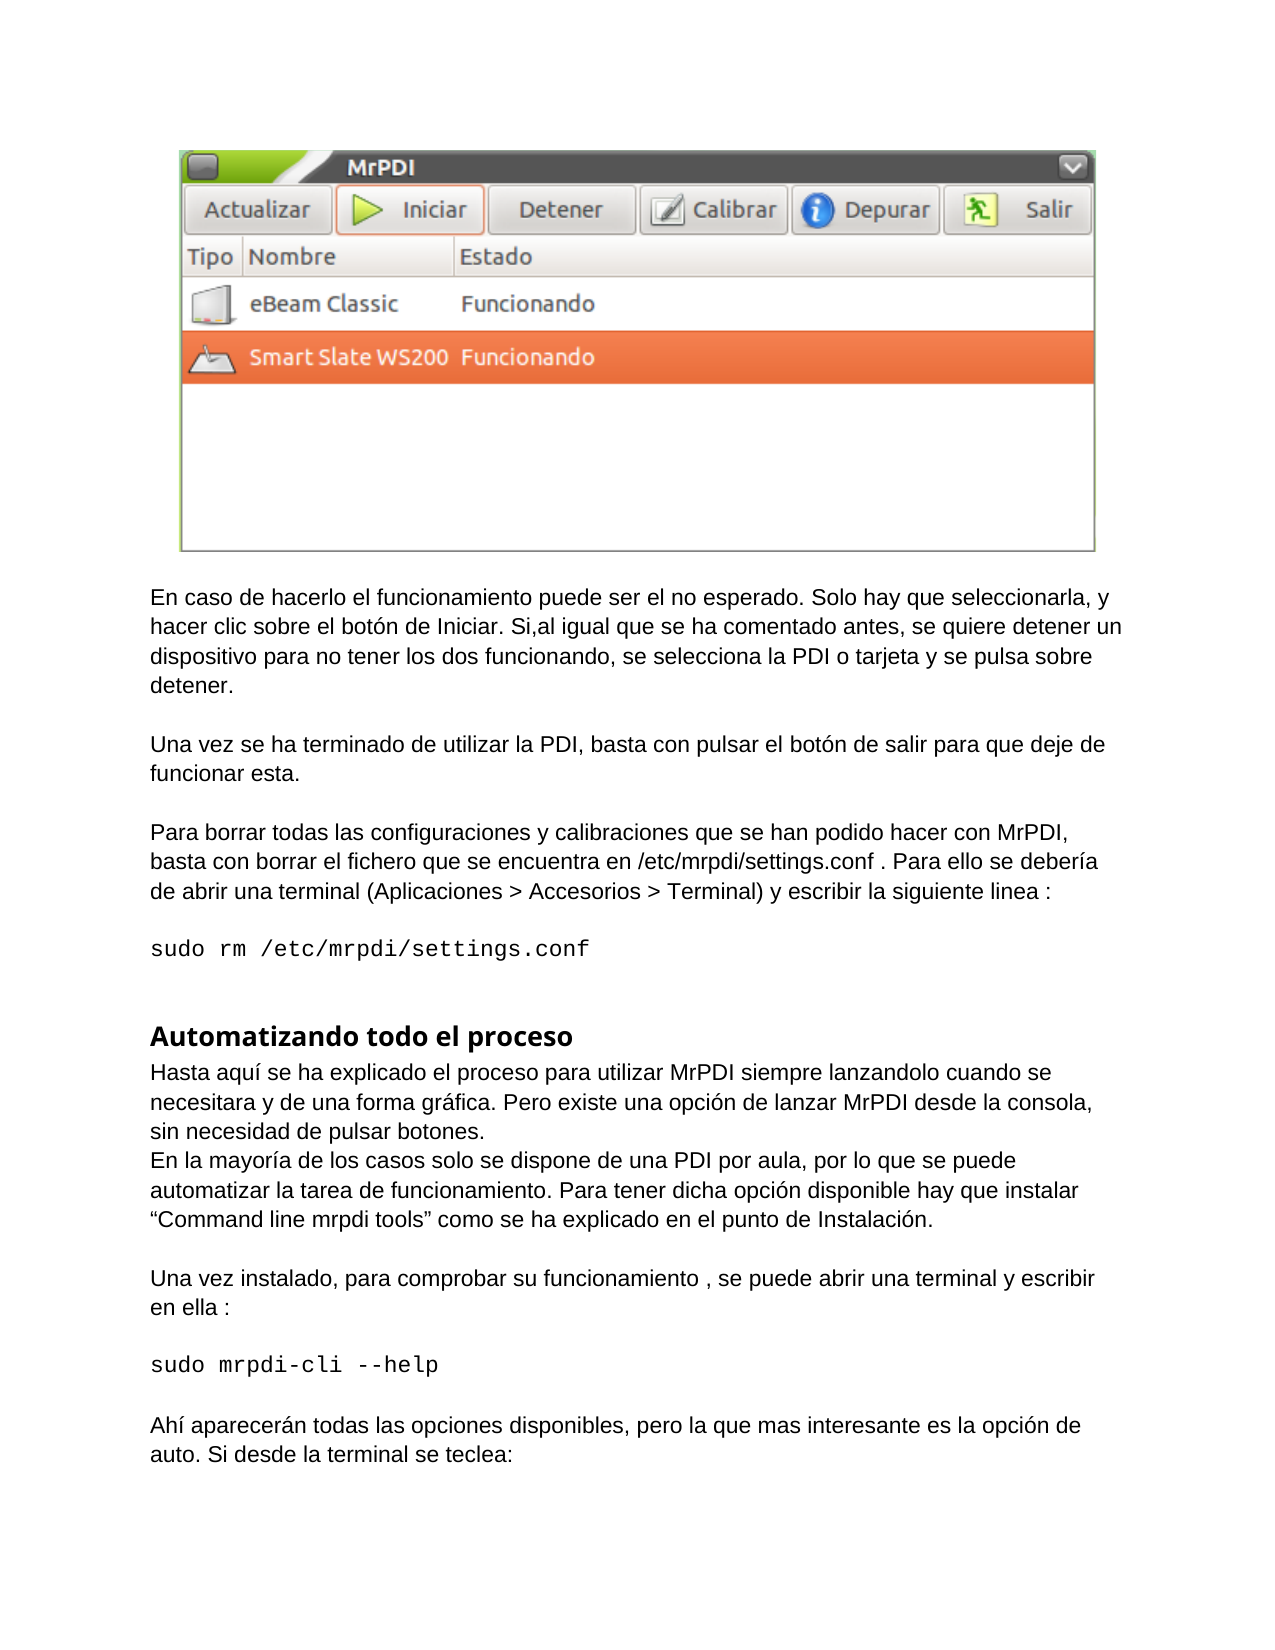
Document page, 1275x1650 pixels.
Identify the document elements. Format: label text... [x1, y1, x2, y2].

text En caso de hacerlo el funcionamiento puede ser el no esperado. Solo hay que seleccionarla, y hacer clic sobre el botón de Iniciar. Si,al igual que se ha comentado antes, se quiere detener un dispositivo para no tener los dos funcionando, se selecciona la PDI o tarjeta y se pulsa sobre detener. [150, 584, 1125, 698]
text Hasta aquí se ha explicado el proceso para utilizar MrPDI siempre lanzandolo cuando se necesitara y de una forma gráfica. Pero existe una opción de lanzar MrPDI desde la consola, sin necesidad de pulsar botones. [150, 1060, 1125, 1144]
picture [178, 150, 1097, 552]
text Una vez instalado, para comprobar su funcionamiento , se puede abrir una terminal y escribir en ella : [150, 1266, 1125, 1321]
subtitle Automatizando todo el proceso [150, 1017, 1125, 1054]
text sudo rm /etc/mrpdi/settings.conf [150, 937, 1125, 963]
text En la mayoría de los casos solo se dispone de una PDI por aula, por lo que se puede automatizar la tarea de funcionamiento. Para tener dicha opción disponible hay que instalar “Command line mrpdi tools” como se ha explicado en el punto de Instalación. [150, 1148, 1125, 1232]
text Para borrar todas las configuraciones y calibraciones que se han podido hacer con MrPDI, basta con borrar el fichero que se encuentra en /etc/mrpdi/settings.conf . Para ello se debería de abrir una terminal (Aplicaciones > Accesorios > Terminal) y escribir la siguiente linea : [150, 819, 1125, 904]
text sudo mrpdi-cli --help [150, 1354, 1125, 1379]
text Ahí aparecerán todas las opciones disponibles, pero la que mas interesante es la opción de auto. Si desde la terminal se teclea: [150, 1413, 1125, 1468]
text Una vez se ha terminado de utilizar la PDI, basta con pulsar el botón de salir para que deje de funcionar esta. [150, 731, 1125, 786]
